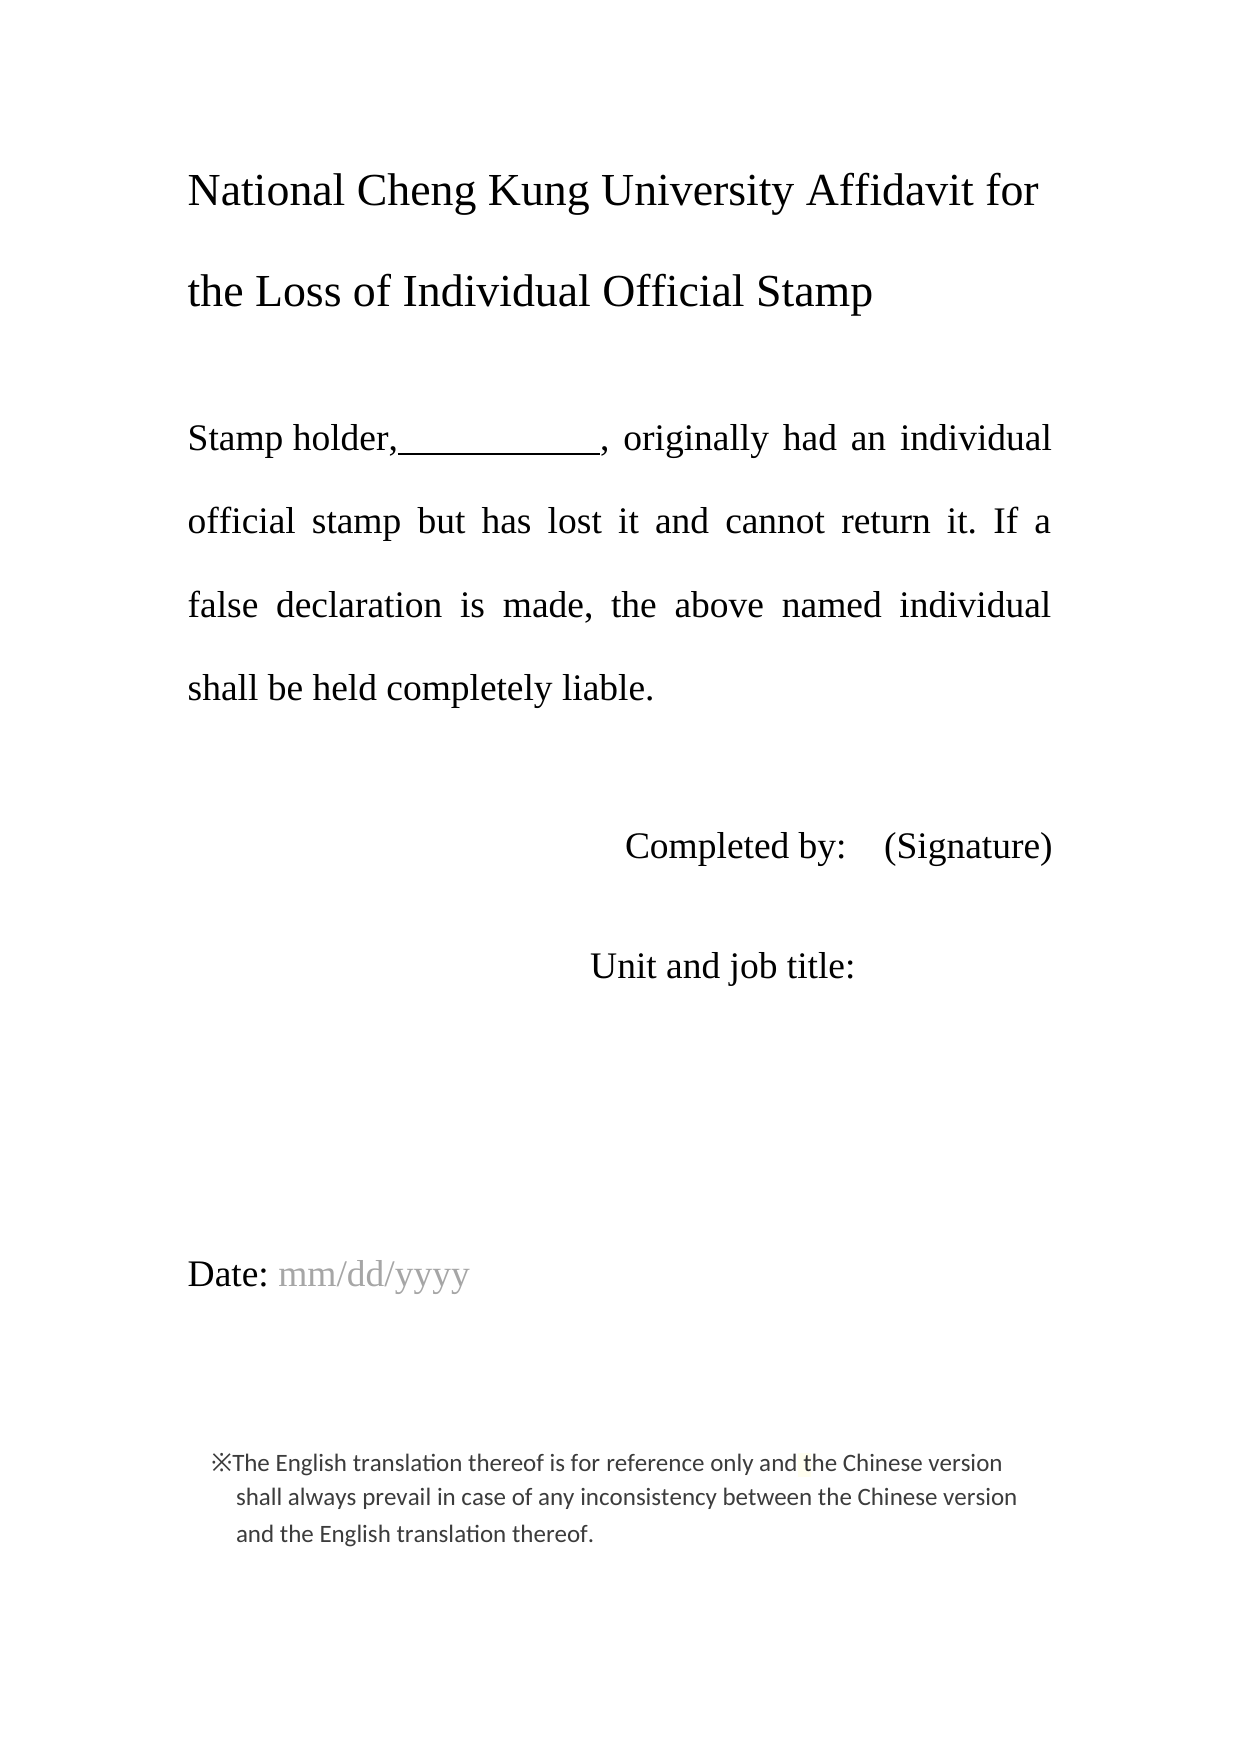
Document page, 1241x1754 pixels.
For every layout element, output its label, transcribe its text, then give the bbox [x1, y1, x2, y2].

text Stamp holder, , originally had an individual official stamp but has lost it and cannot return it. If a false declaration is made, the above named individual shall be held completely liable. [187, 417, 1053, 708]
text Unit and job title: [571, 946, 903, 987]
text National Cheng Kung University Affidavit for the Loss of Individual Official Stamp [187, 164, 1053, 317]
text Date: mm/dd/yyyy [187, 1237, 1053, 1312]
text ※The English translation thereof is for reference only and the Chinese version shall always prevail in case of any inconsistency between the Chinese version and the English translation thereof. [211, 1443, 1053, 1555]
text Completed by: (Signature) [453, 825, 1053, 866]
